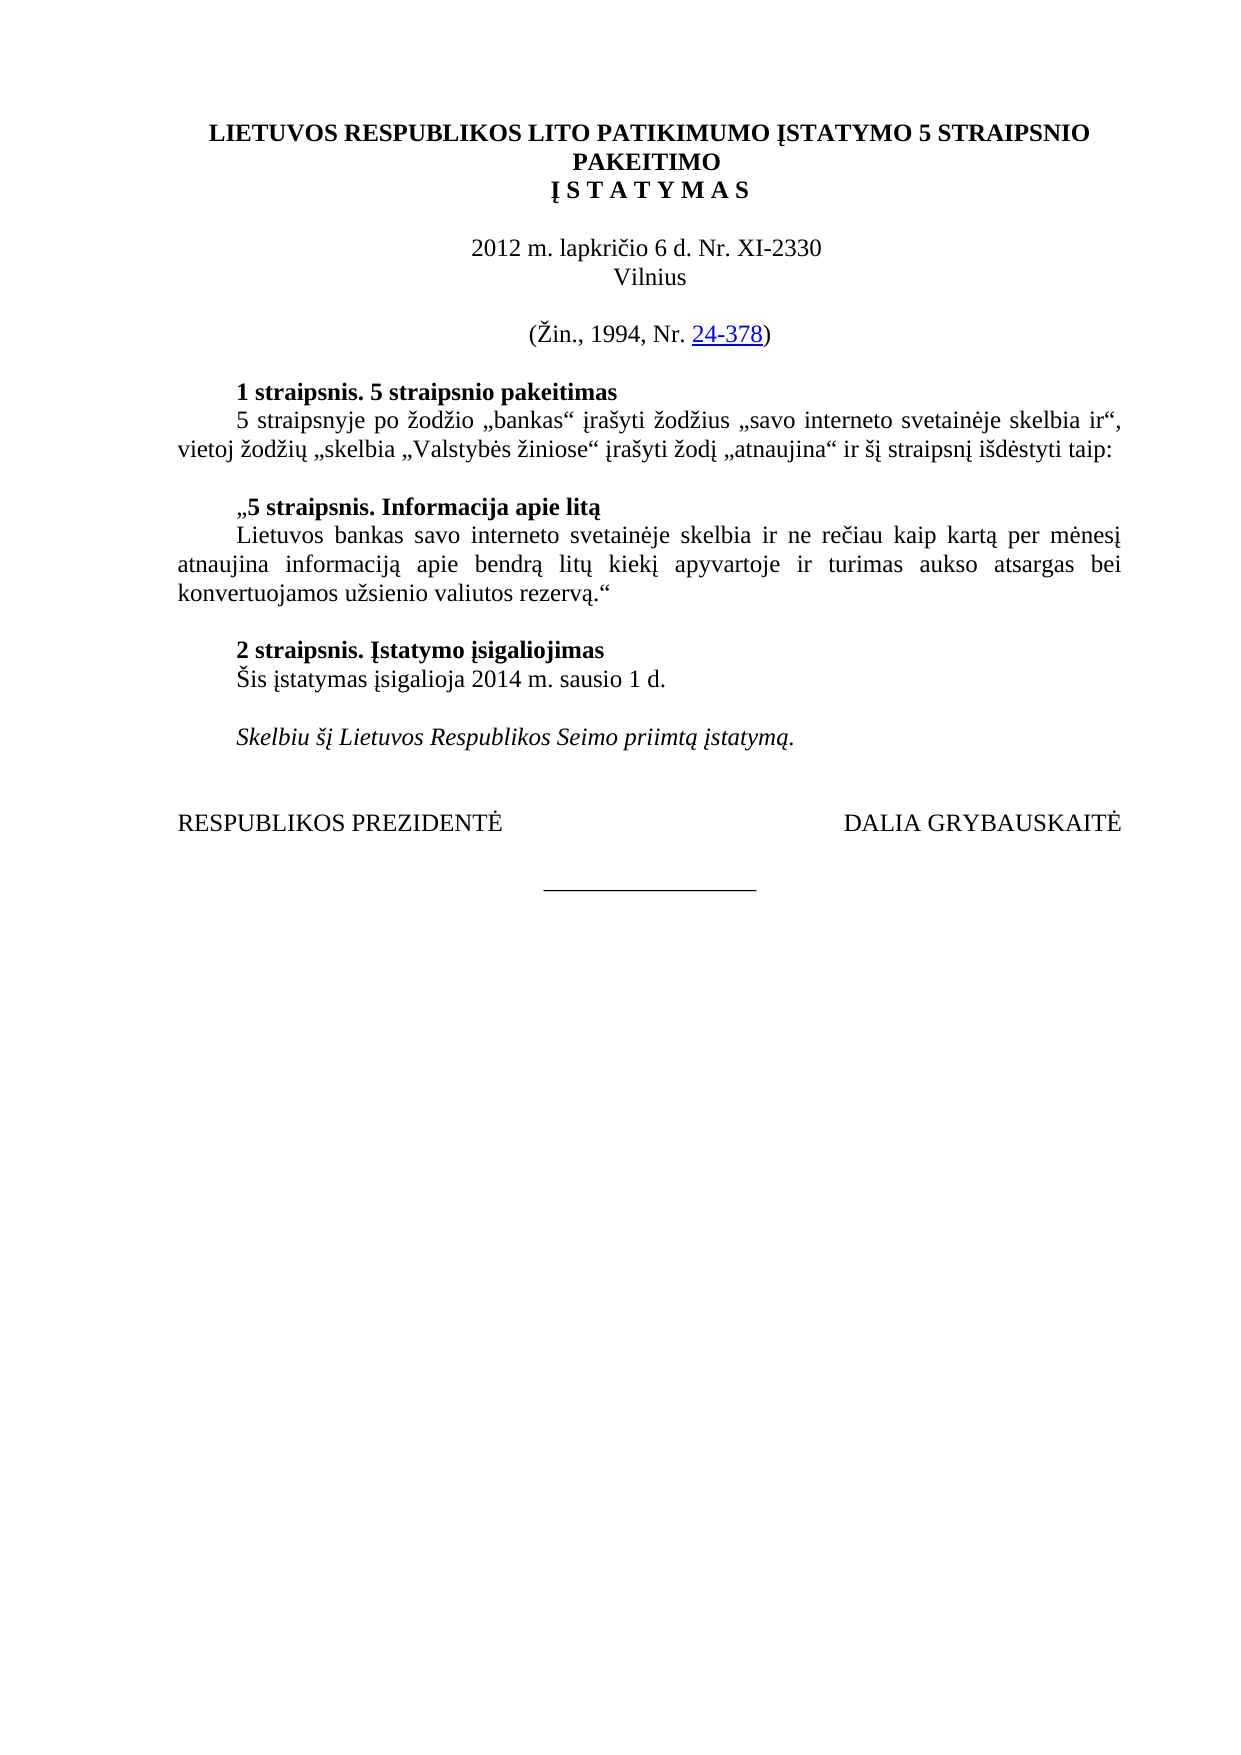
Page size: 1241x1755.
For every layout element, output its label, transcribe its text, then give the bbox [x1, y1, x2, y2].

text LIETUVOS RESPUBLIKOS LITO PATIKIMUMO ĮSTATYMO 5 STRAIPSNIO PAKEITIMO Į S T A T Y M A S [177, 118, 1122, 204]
text _________________ [177, 866, 1122, 894]
text Šis įstatymas įsigalioja 2014 m. sausio 1 d. [177, 664, 1122, 693]
text RESPUBLIKOS PREZIDENTĖ DALIA GRYBAUSKAITĖ [177, 808, 1122, 837]
text Lietuvos bankas savo interneto svetainėje skelbia ir ne rečiau kaip kartą per mėnesį atnaujina informaciją apie bendrą litų kiekį apyvartoje ir turimas aukso atsargas bei konvertuojamos užsienio valiutos rezervą.“ [177, 521, 1122, 607]
text „5 straipsnis. Informacija apie litą [177, 492, 1122, 521]
text (Žin., 1994, Nr. 24-378) [177, 319, 1122, 348]
text Skelbiu šį Lietuvos Respublikos Seimo priimtą įstatymą. [177, 722, 1122, 751]
text 2 straipsnis. Įstatymo įsigaliojimas [177, 636, 1122, 664]
text 2012 m. lapkričio 6 d. Nr. XI-2330 [177, 233, 1122, 262]
text 1 straipsnis. 5 straipsnio pakeitimas [177, 377, 1122, 406]
text Vilnius [177, 262, 1122, 291]
text 5 straipsnyje po žodžio „bankas“ įrašyti žodžius „savo interneto svetainėje skelbia ir“, vietoj žodžių „skelbia „Valstybės žiniose“ įrašyti žodį „atnaujina“ ir šį straipsnį išdėstyti taip: [177, 406, 1122, 463]
